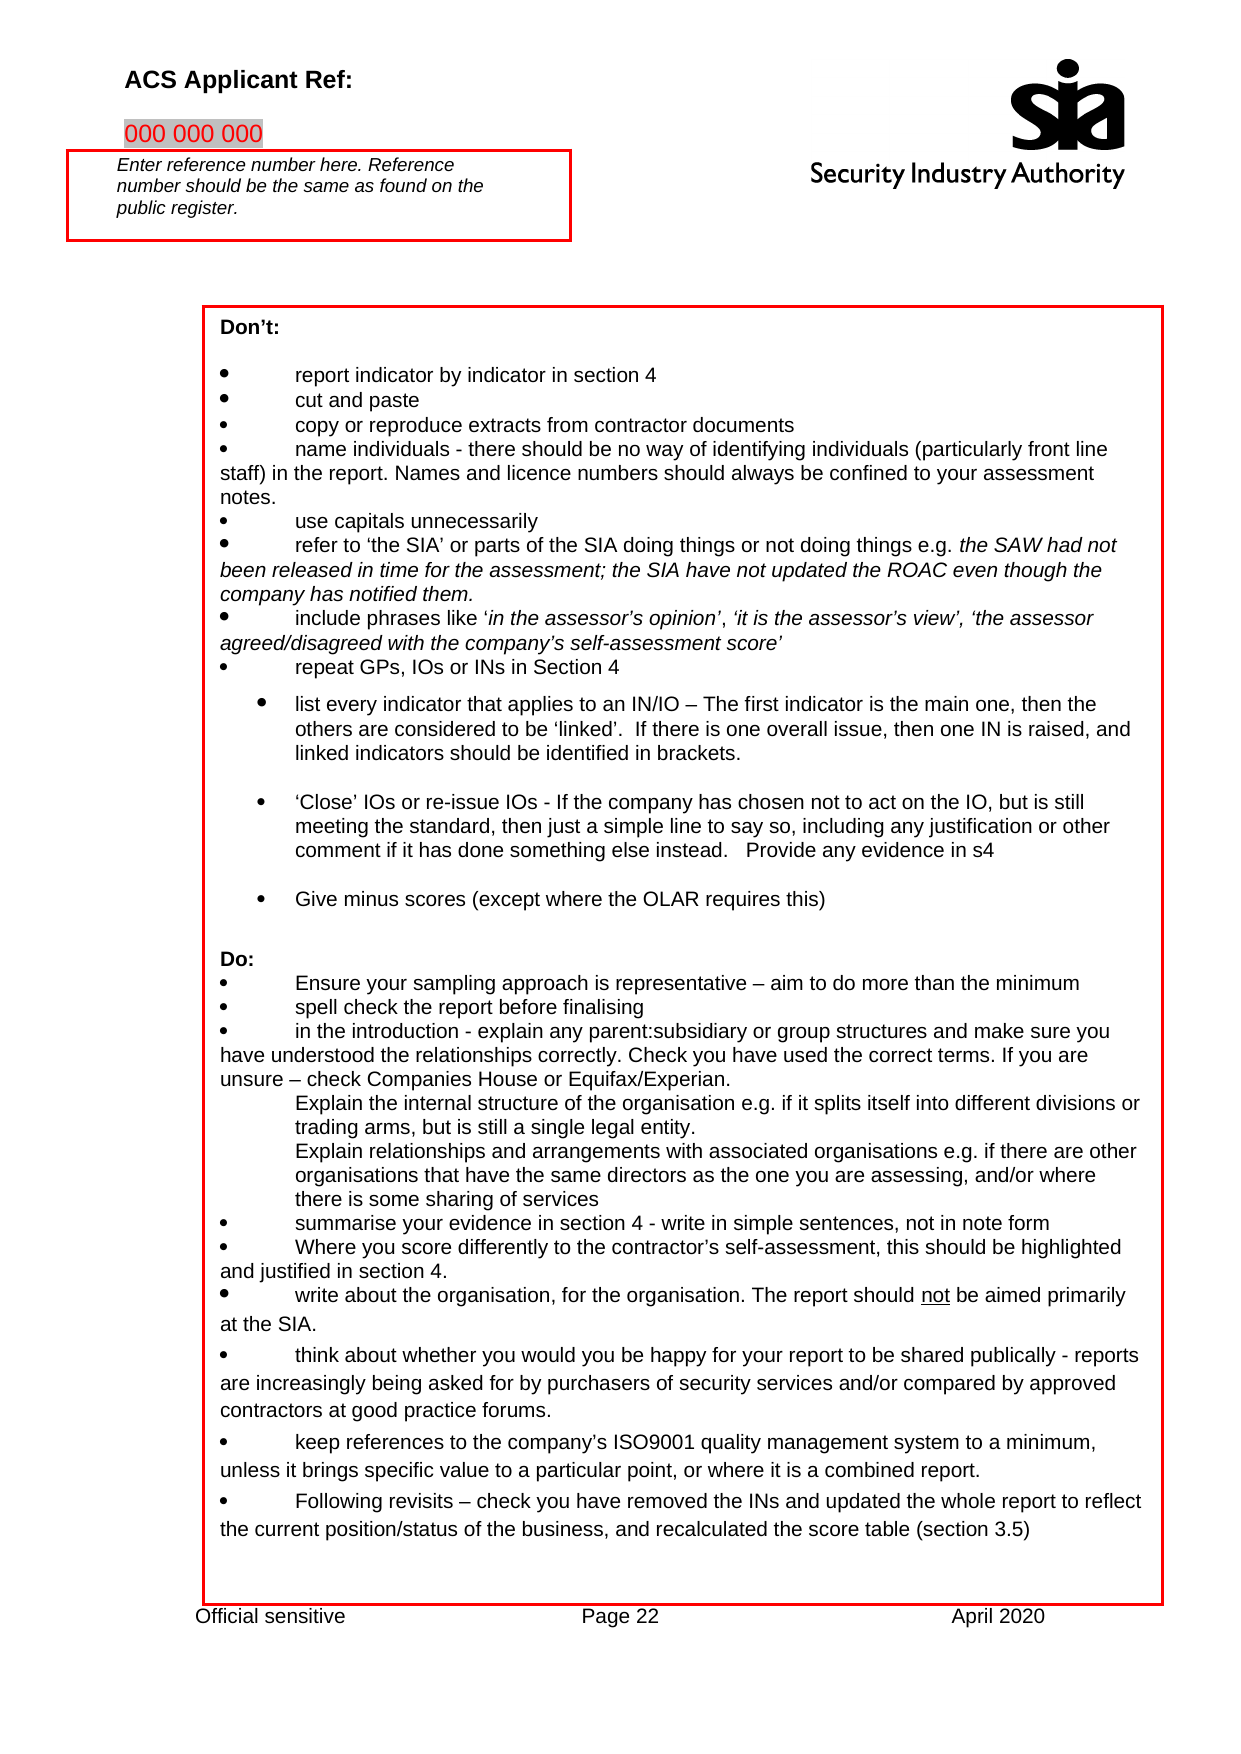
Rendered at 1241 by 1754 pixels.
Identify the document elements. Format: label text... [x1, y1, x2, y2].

list repeat GPs, IOs or INs in Section 4 [220, 655, 1146, 679]
list keep references to the company’s ISO9001 quality management system to a minimum, unless it brings specific value to a particular point, or where it is a combined report. [220, 1430, 1146, 1481]
list ‘Close’ IOs or re-issue IOs - If the company has chosen not to act on the IO, but is still meeting the standard, then just a simple line to say so, including any justification or other comment if it has done something else instead. Provide any evidence in s4 [257, 789, 1146, 861]
list cut and paste [220, 388, 1146, 413]
list Following revisits – check you have removed the INs and updated the whole report to reflect the current position/status of the business, and recalculated the score table (section 3.5) [220, 1489, 1146, 1541]
list Give minus scores (except where the OLAR requires this) [257, 886, 1146, 911]
list name individuals - there should be no way of identifying individuals (particularly front line staff) in the report. Names and licence numbers should always be confined to your assessment notes. [220, 437, 1146, 509]
list report indicator by indicator in section 4 [220, 363, 1146, 388]
text Explain the internal structure of the organisation e.g. if it splits itself into different divisions or trading arms, but is still a single legal entity. [295, 1091, 1146, 1139]
list refer to ‘the SIA’ or parts of the SIA doing things or not doing things e.g. the SAW had not been released in time for the assessment; the SIA have not updated the ROAC even though the company has notified them. [220, 533, 1146, 606]
list write about the organisation, for the organisation. The report should not be aimed primarily at the SIA. [220, 1283, 1146, 1335]
text Don’t: [220, 315, 1146, 339]
list include phrases like ‘in the assessor’s opinion’, ‘it is the assessor’s view’, ‘the assessor agreed/disagreed with the company’s self-assessment score’ [220, 606, 1146, 655]
text Do: [220, 947, 1146, 971]
list copy or reproduce extracts from contractor documents [220, 413, 1146, 437]
list use capitals unnecessarily [220, 509, 1146, 533]
list list every indicator that applies to an IN/IO – The first indicator is the main one, then the others are considered to be ‘linked’. If there is one overall issue, then one IN is raised, and linked indicators should be identified in brackets. [257, 692, 1146, 764]
list summarise your evidence in section 4 - write in simple sentences, not in note form [220, 1211, 1146, 1235]
list think about whether you would you be happy for your report to be shared publically - reports are increasingly being asked for by purchasers of security services and/or compared by approved contractors at good practice forums. [220, 1343, 1146, 1422]
list spell check the report before finalising [220, 995, 1146, 1019]
list in the introduction - explain any parent:subsidiary or group structures and make sure you have understood the relationships correctly. Check you have used the correct terms. If you are unsure – check Companies House or Equifax/Experian. [220, 1019, 1146, 1091]
text Explain relationships and arrangements with associated organisations e.g. if there are other organisations that have the same directors as the one you are assessing, and/or where there is some sharing of services [295, 1139, 1146, 1211]
list Ensure your sampling approach is representative – aim to do more than the minimum [220, 971, 1146, 995]
list Where you score differently to the contractor’s self-assessment, this should be highlighted and justified in section 4. [220, 1235, 1146, 1283]
